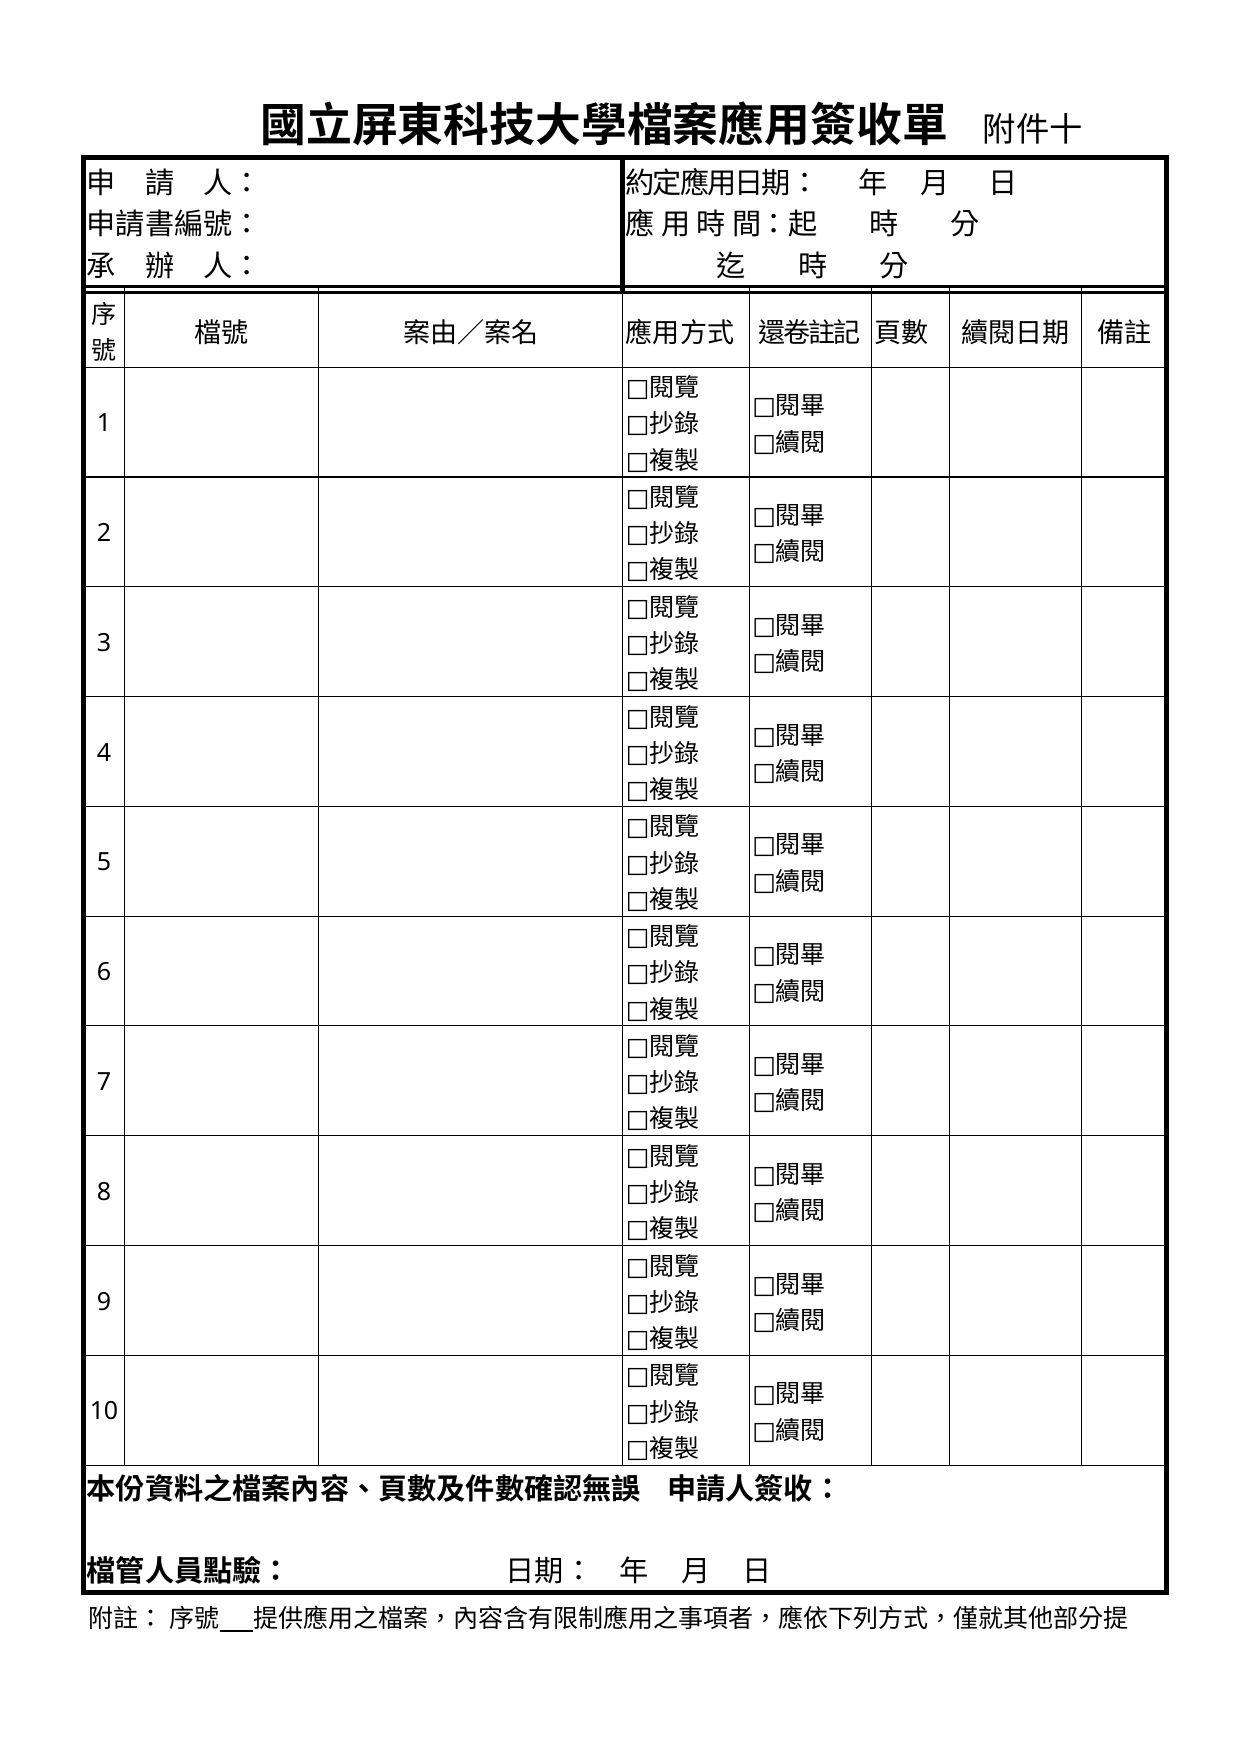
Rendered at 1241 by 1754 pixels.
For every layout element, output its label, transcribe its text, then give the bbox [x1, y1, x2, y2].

table_cell 檔號 [125, 294, 318, 367]
table_cell [125, 917, 318, 1025]
table_cell [1082, 1356, 1164, 1464]
table_cell [125, 807, 318, 916]
table_cell [125, 478, 318, 586]
table_header 約定應用日期： 年 月 日 應用時間：起 時 分 迄 時 分 [625, 160, 1164, 285]
table_cell 7 [86, 1026, 124, 1135]
table_cell □閱畢 □續閱 [750, 1356, 871, 1464]
table_cell [872, 587, 949, 696]
table_cell [1082, 587, 1164, 696]
table_cell [319, 587, 622, 696]
table_cell [950, 587, 1081, 696]
table_cell [1082, 1026, 1164, 1135]
table_cell □閱覽 □抄錄 □複製 [623, 1026, 749, 1135]
table_cell [950, 1026, 1081, 1135]
table_cell [872, 807, 949, 916]
table_cell [125, 1026, 318, 1135]
table_cell □閱畢 □續閱 [750, 1026, 871, 1135]
table_cell 8 [86, 1136, 124, 1245]
table_cell [319, 368, 622, 476]
table_cell 4 [86, 697, 124, 806]
table_cell [950, 697, 1081, 806]
table_cell [125, 1246, 318, 1355]
table_cell □閱畢 □續閱 [750, 368, 871, 476]
table_cell [125, 587, 318, 696]
table_cell □閱畢 □續閱 [750, 587, 871, 696]
table_cell [872, 917, 949, 1025]
text 國立屏東科技大學檔案應用簽收單 附件十 [89, 89, 1176, 155]
table_cell [1082, 368, 1164, 476]
table_cell [872, 697, 949, 806]
table_cell 頁數 [872, 294, 949, 367]
table_cell 備註 [1082, 294, 1164, 367]
table_cell [1082, 917, 1164, 1025]
table_cell 2 [86, 478, 124, 586]
table_cell [125, 1136, 318, 1245]
table_cell 3 [86, 587, 124, 696]
table_cell [872, 1356, 949, 1464]
table_cell [125, 368, 318, 476]
table_cell [1082, 1246, 1164, 1355]
table_cell [872, 1136, 949, 1245]
table_cell □閱覽 □抄錄 □複製 [623, 368, 749, 476]
table_cell □閱畢 □續閱 [750, 917, 871, 1025]
table_cell [319, 807, 622, 916]
table_cell □閱畢 □續閱 [750, 1246, 871, 1355]
table_cell [872, 478, 949, 586]
table_cell 5 [86, 807, 124, 916]
table_cell 序號 [86, 294, 124, 367]
table_cell 應用方式 [623, 294, 749, 367]
table_cell [1082, 697, 1164, 806]
table_cell [1082, 478, 1164, 586]
table_cell 續閱日期 [950, 294, 1081, 367]
table_cell □閱覽 □抄錄 □複製 [623, 1356, 749, 1464]
table_cell □閱畢 □續閱 [750, 807, 871, 916]
table_cell [950, 478, 1081, 586]
table_cell □閱覽 □抄錄 □複製 [623, 697, 749, 806]
text 附註： 序號 提供應用之檔案，內容含有限制應用之事項者，應依下列方式，僅就其他部分提 [89, 1595, 1152, 1636]
table_cell [1082, 1136, 1164, 1245]
table_cell 9 [86, 1246, 124, 1355]
table_cell □閱覽 □抄錄 □複製 [623, 1246, 749, 1355]
table_cell 本份資料之檔案內容、頁數及件數確認無誤 申請人簽收： 檔管人員點驗： 日期： 年 月 日 [86, 1466, 1164, 1590]
table_cell [319, 697, 622, 806]
table_cell 1 [86, 368, 124, 476]
table_cell □閱覽 □抄錄 □複製 [623, 587, 749, 696]
table_cell □閱覽 □抄錄 □複製 [623, 478, 749, 586]
table_cell 還卷註記 [750, 294, 871, 367]
table_cell □閱畢 □續閱 [750, 697, 871, 806]
table_cell □閱覽 □抄錄 □複製 [623, 1136, 749, 1245]
table_cell [319, 1136, 622, 1245]
table_cell [950, 1246, 1081, 1355]
table_cell [319, 1246, 622, 1355]
table_cell 10 [86, 1356, 124, 1464]
table_cell □閱覽 □抄錄 □複製 [623, 917, 749, 1025]
table_header 申 請 人： 申請書編號： 承 辦 人： [86, 160, 620, 285]
table_cell 6 [86, 917, 124, 1025]
table_cell [319, 1356, 622, 1464]
table_cell [872, 368, 949, 476]
table_cell □閱覽 □抄錄 □複製 [623, 807, 749, 916]
table_cell [319, 1026, 622, 1135]
table_cell □閱畢 □續閱 [750, 1136, 871, 1245]
table_cell □閱畢 □續閱 [750, 478, 871, 586]
table_cell [950, 807, 1081, 916]
table_cell [125, 1356, 318, 1464]
table_cell [319, 478, 622, 586]
table_cell [872, 1026, 949, 1135]
table_cell [1082, 807, 1164, 916]
table_cell [950, 1356, 1081, 1464]
table_cell [125, 697, 318, 806]
table_cell 案由／案名 [319, 294, 622, 367]
table_cell [950, 368, 1081, 476]
table_cell [872, 1246, 949, 1355]
table_cell [950, 917, 1081, 1025]
table_cell [319, 917, 622, 1025]
table_cell [950, 1136, 1081, 1245]
